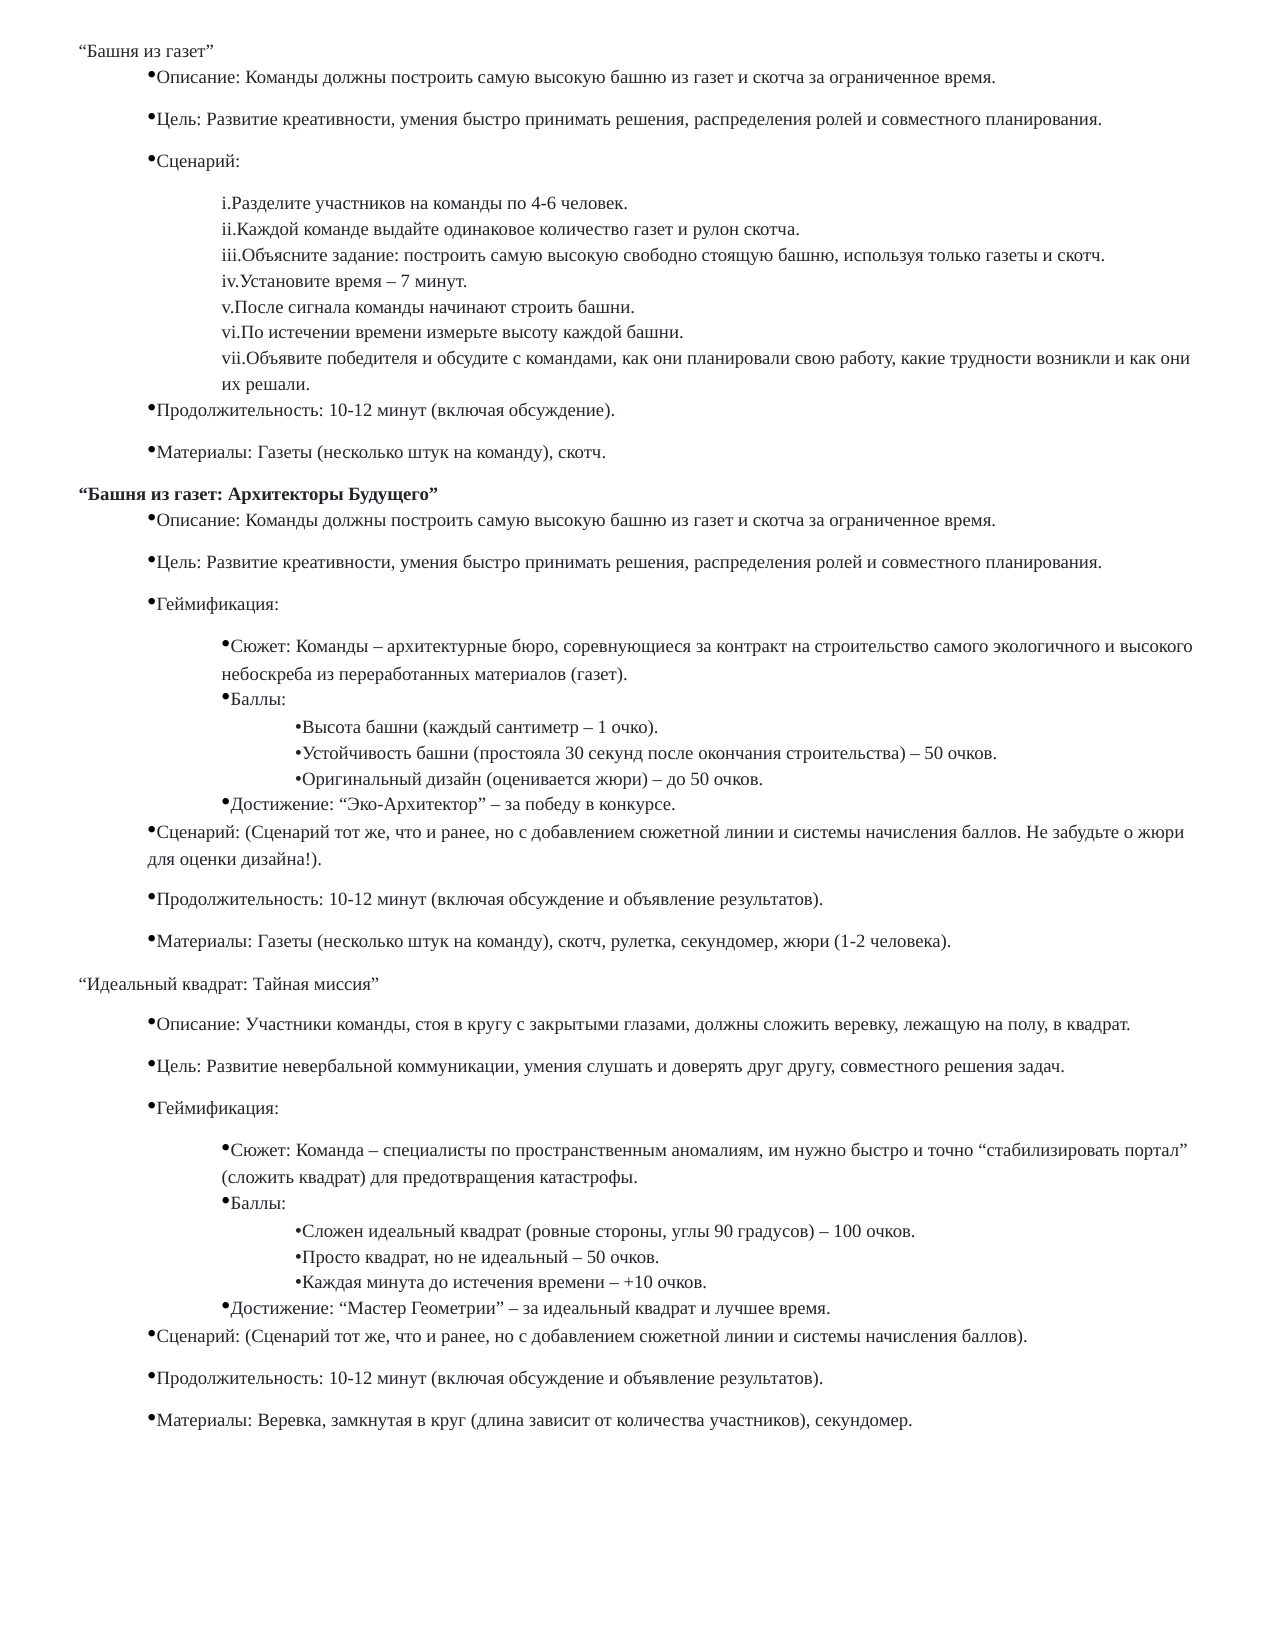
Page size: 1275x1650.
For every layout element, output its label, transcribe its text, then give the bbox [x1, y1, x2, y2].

list Сценарий: [74, 150, 1211, 173]
list Каждая минута до истечения времени – +10 очков. [74, 1271, 1211, 1293]
list Объясните задание: построить самую высокую свободно стоящую башню, используя только газеты и скотч. [74, 244, 1211, 266]
list Материалы: Веревка, замкнутая в круг (длина зависит от количества участников), секундомер. [74, 1409, 1211, 1432]
list Геймификация: [74, 1097, 1211, 1120]
list Разделите участников на команды по 4-6 человек. [74, 192, 1211, 214]
list Продолжительность: 10-12 минут (включая обсуждение и объявление результатов). [74, 1367, 1211, 1390]
list Сложен идеальный квадрат (ровные стороны, углы 90 градусов) – 100 очков. [74, 1220, 1211, 1241]
list Описание: Участники команды, стоя в кругу с закрытыми глазами, должны сложить веревку, лежащую на полу, в квадрат. [74, 1013, 1211, 1036]
list Сюжет: Команды – архитектурные бюро, соревнующиеся за контракт на строительство самого экологичного и высокого небоскреба из переработанных материалов (газет). [74, 635, 1211, 684]
list Сценарий: (Сценарий тот же, что и ранее, но с добавлением сюжетной линии и системы начисления баллов). [74, 1325, 1211, 1348]
list После сигнала команды начинают строить башни. [74, 296, 1211, 317]
list Сюжет: Команда – специалисты по пространственным аномалиям, им нужно быстро и точно “стабилизировать портал” (сложить квадрат) для предотвращения катастрофы. [74, 1139, 1211, 1188]
list Оригинальный дизайн (оценивается жюри) – до 50 очков. [74, 767, 1211, 789]
list Устойчивость башни (простояла 30 секунд после окончания строительства) – 50 очков. [74, 742, 1211, 763]
list Продолжительность: 10-12 минут (включая обсуждение и объявление результатов). [74, 888, 1211, 911]
list Материалы: Газеты (несколько штук на команду), скотч, рулетка, секундомер, жюри (1-2 человека). [74, 930, 1211, 953]
list Баллы: [74, 1192, 1211, 1215]
list Достижение: “Эко-Архитектор” – за победу в конкурсе. [74, 793, 1211, 816]
list Материалы: Газеты (несколько штук на команду), скотч. [74, 441, 1211, 464]
text “Идеальный квадрат: Тайная миссия” [74, 972, 1211, 994]
list Описание: Команды должны построить самую высокую башню из газет и скотча за ограниченное время. [74, 509, 1211, 532]
list Описание: Команды должны построить самую высокую башню из газет и скотча за ограниченное время. [74, 66, 1211, 89]
list Достижение: “Мастер Геометрии” – за идеальный квадрат и лучшее время. [74, 1297, 1211, 1320]
text “Башня из газет” [74, 40, 1211, 62]
list Цель: Развитие креативности, умения быстро принимать решения, распределения ролей и совместного планирования. [74, 551, 1211, 574]
list Баллы: [74, 688, 1211, 711]
list Каждой команде выдайте одинаковое количество газет и рулон скотча. [74, 218, 1211, 240]
list Цель: Развитие невербальной коммуникации, умения слушать и доверять друг другу, совместного решения задач. [74, 1055, 1211, 1078]
list Установите время – 7 минут. [74, 270, 1211, 291]
list Объявите победителя и обсудите с командами, как они планировали свою работу, какие трудности возникли и как они их решали. [74, 347, 1211, 395]
list Просто квадрат, но не идеальный – 50 очков. [74, 1246, 1211, 1267]
list Продолжительность: 10-12 минут (включая обсуждение). [74, 399, 1211, 422]
text “Башня из газет: Архитекторы Будущего” [74, 483, 1211, 505]
list Геймификация: [74, 593, 1211, 616]
list Высота башни (каждый сантиметр – 1 очко). [74, 716, 1211, 737]
list По истечении времени измерьте высоту каждой башни. [74, 321, 1211, 343]
list Сценарий: (Сценарий тот же, что и ранее, но с добавлением сюжетной линии и системы начисления баллов. Не забудьте о жюри для оценки дизайна!). [74, 821, 1211, 869]
list Цель: Развитие креативности, умения быстро принимать решения, распределения ролей и совместного планирования. [74, 108, 1211, 131]
